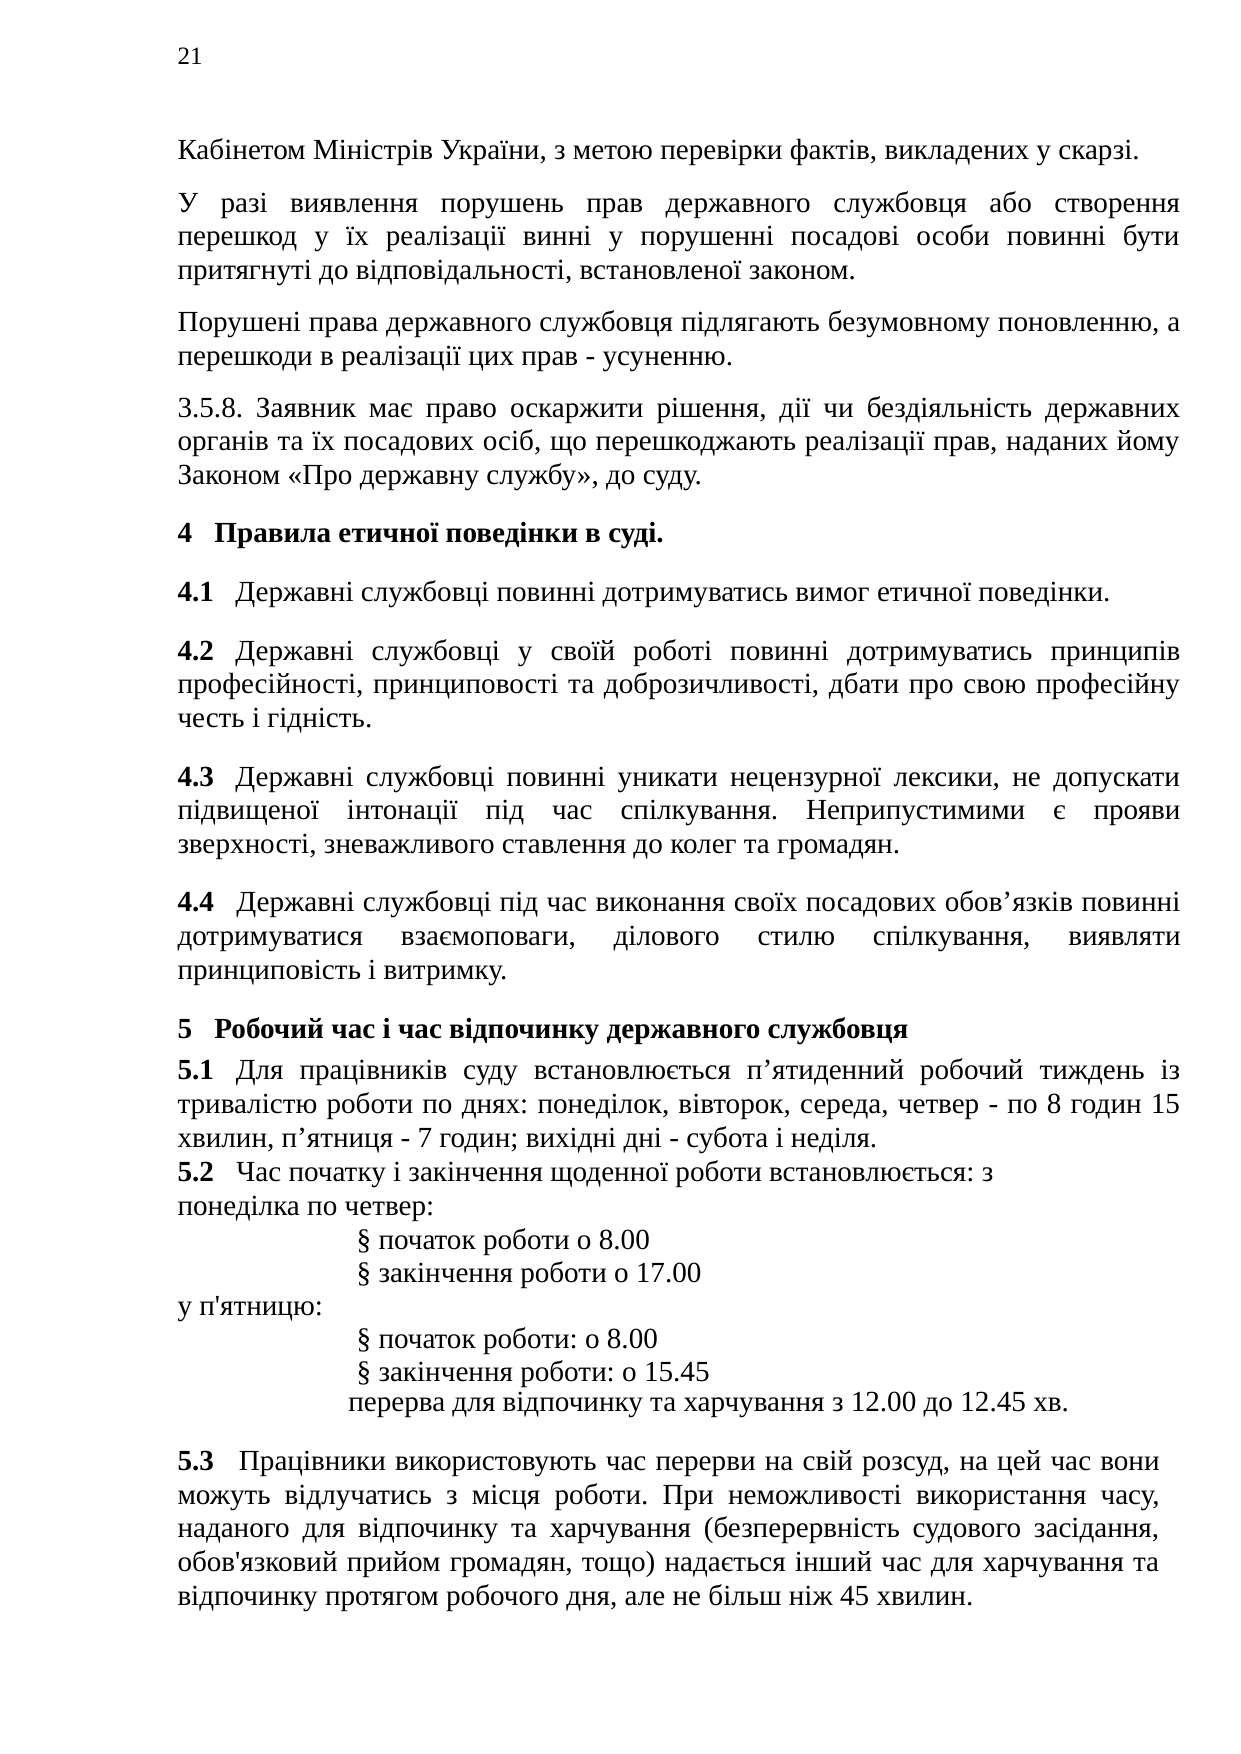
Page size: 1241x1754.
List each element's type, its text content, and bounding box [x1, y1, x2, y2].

text § початок роботи о 8.00 [356, 1223, 729, 1256]
text § початок роботи: о 8.00 [356, 1322, 729, 1355]
text Порушені права державного службовця підлягають безумовному поновленню, а перешкоди в реалізації цих прав - усуненню. [177, 304, 1181, 372]
text § закінчення роботи: о 15.45 [356, 1355, 729, 1388]
list 3.5.8. Заявник має право оскаржити рішення, дії чи бездіяльність державних органів та їх посадових осіб, що перешкоджають реалізації прав, наданих йому Законом «Про державну службу», до суду. [177, 390, 1181, 491]
list Кабінетом Міністрів України, з метою перевірки фактів, викладених у скарзі. [177, 133, 1181, 166]
list Працівники використовують час перерви на свій розсуд, на цей час вони можуть відлучатись з місця роботи. При неможливості використання часу, наданого для відпочинку та харчування (безперервність судового засідання, обов'язковий прийом громадян, тощо) надається інший час для харчування та відпочинку протягом робочого дня, але не більш ніж 45 хвилин. [177, 1444, 1160, 1612]
subtitle Правила етичної поведінки в суді. [177, 519, 1181, 549]
subtitle Робочий час і час відпочинку державного службовця [177, 1015, 1181, 1044]
text у п'ятницю: [177, 1289, 1181, 1322]
list Для працівників суду встановлюється п’ятиденний робочий тиждень із тривалістю роботи по днях: понеділок, вівторок, середа, четвер - по 8 годин 15 хвилин, п’ятниця - 7 годин; вихідні дні - субота і неділя. [177, 1052, 1181, 1154]
text перерва для відпочинку та харчування з 12.00 до 12.45 хв. [348, 1388, 1181, 1417]
list Час початку і закінчення щоденної роботи встановлюється: з понеділка по четвер: [177, 1154, 996, 1223]
text § закінчення роботи о 17.00 [356, 1256, 729, 1289]
list Державні службовці повинні дотримуватись вимог етичної поведінки. [177, 578, 1181, 607]
list Державні службовці під час виконання своїх посадових обов’язків повинні дотримуватися взаємоповаги, ділового стилю спілкування, виявляти принциповість і витримку. [177, 884, 1181, 986]
list Державні службовці повинні уникати нецензурної лексики, не допускати підвищеної інтонації під час спілкування. Неприпустимими є прояви зверхності, зневажливого ставлення до колег та громадян. [177, 759, 1181, 860]
text У разі виявлення порушень прав державного службовця або створення перешкод у їх реалізації винні у порушенні посадові особи повинні бути притягнуті до відповідальності, встановленої законом. [177, 185, 1181, 286]
list Державні службовці у своїй роботі повинні дотримуватись принципів професійності, принциповості та доброзичливості, дбати про свою професійну честь і гідність. [177, 633, 1181, 734]
